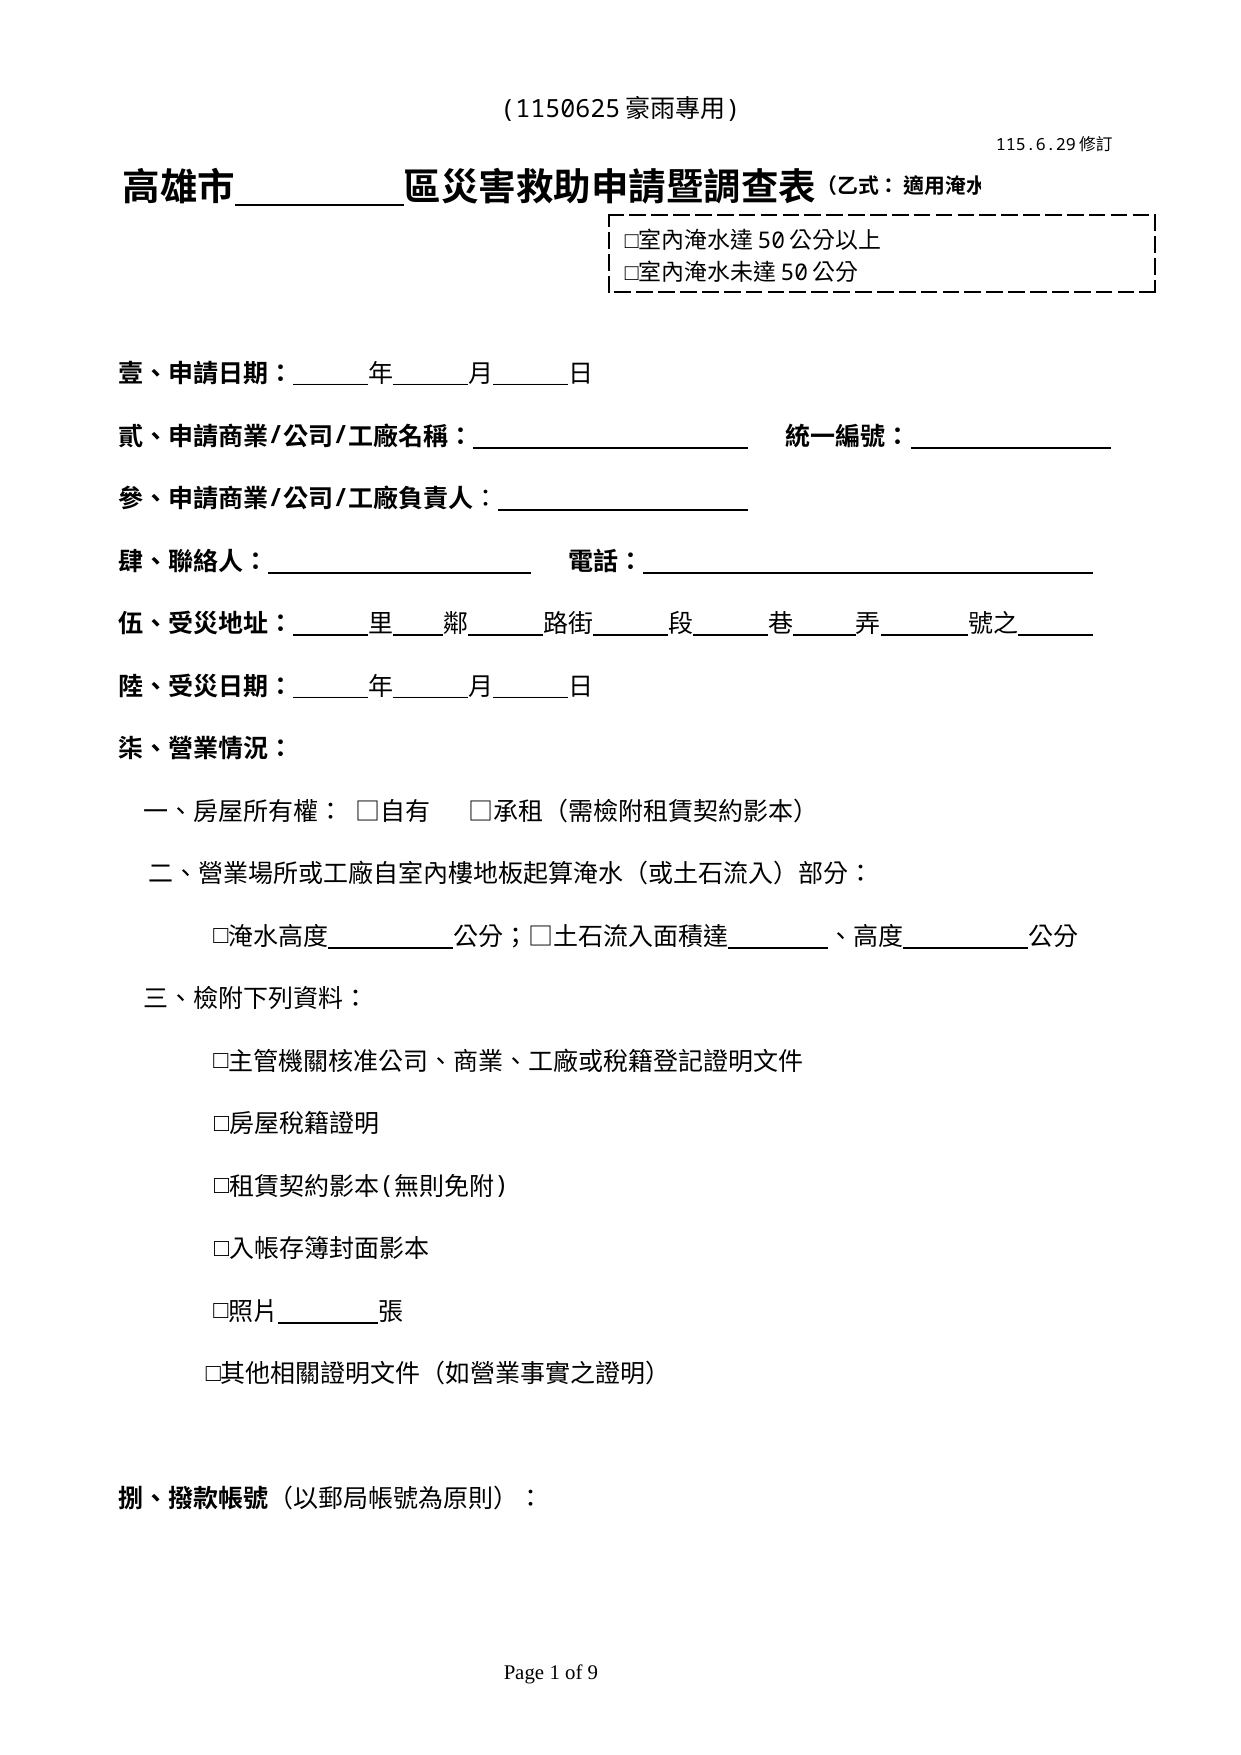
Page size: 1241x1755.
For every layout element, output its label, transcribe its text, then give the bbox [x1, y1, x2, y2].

text □其他相關證明文件（如營業事實之證明） [118, 1330, 1122, 1392]
list 撥款帳號（以郵局帳號為原則）： [118, 1455, 1122, 1517]
text [607, 214, 1156, 293]
text □照片 張 [168, 1267, 1122, 1330]
text □房屋稅籍證明 [169, 1080, 1122, 1142]
text □淹水高度 公分；□土石流入面積達 、高度 公分 [118, 892, 1122, 955]
text 一、房屋所有權： □自有 □承租（需檢附租賃契約影本） 二、營業場所或工廠自室內樓地板起算淹水（或土石流入）部分： [118, 767, 1122, 892]
text 高雄市 區災害救助申請暨調查表（乙式： 適用淹水、土石流救助） [118, 124, 1143, 205]
text □主管機關核准公司、商業、工廠或稅籍登記證明文件 [168, 1017, 1122, 1080]
list 受災日期：＿＿＿年＿＿＿月＿＿＿日 [118, 642, 1122, 705]
text □租賃契約影本(無則免附) [169, 1142, 1122, 1205]
text □入帳存簿封面影本 [169, 1205, 1122, 1267]
list 營業情況： [118, 705, 1122, 767]
list 申請商業/公司/工廠名稱： 統一編號： [118, 392, 1122, 455]
text □室內淹水達50公分以上 [624, 224, 1139, 255]
text 三、檢附下列資料： [118, 955, 1122, 1017]
text □室內淹水未達50公分 [624, 255, 1139, 283]
text 115.6.29修訂 [996, 131, 1128, 156]
list 聯絡人： 電話： [118, 517, 1122, 580]
list 申請日期：＿＿＿年＿＿＿月＿＿＿日 [118, 330, 1122, 392]
list 申請商業/公司/工廠負責人： [118, 455, 1122, 517]
list 受災地址： 里 鄰 路街 段 巷 弄 號之 [118, 580, 1122, 642]
